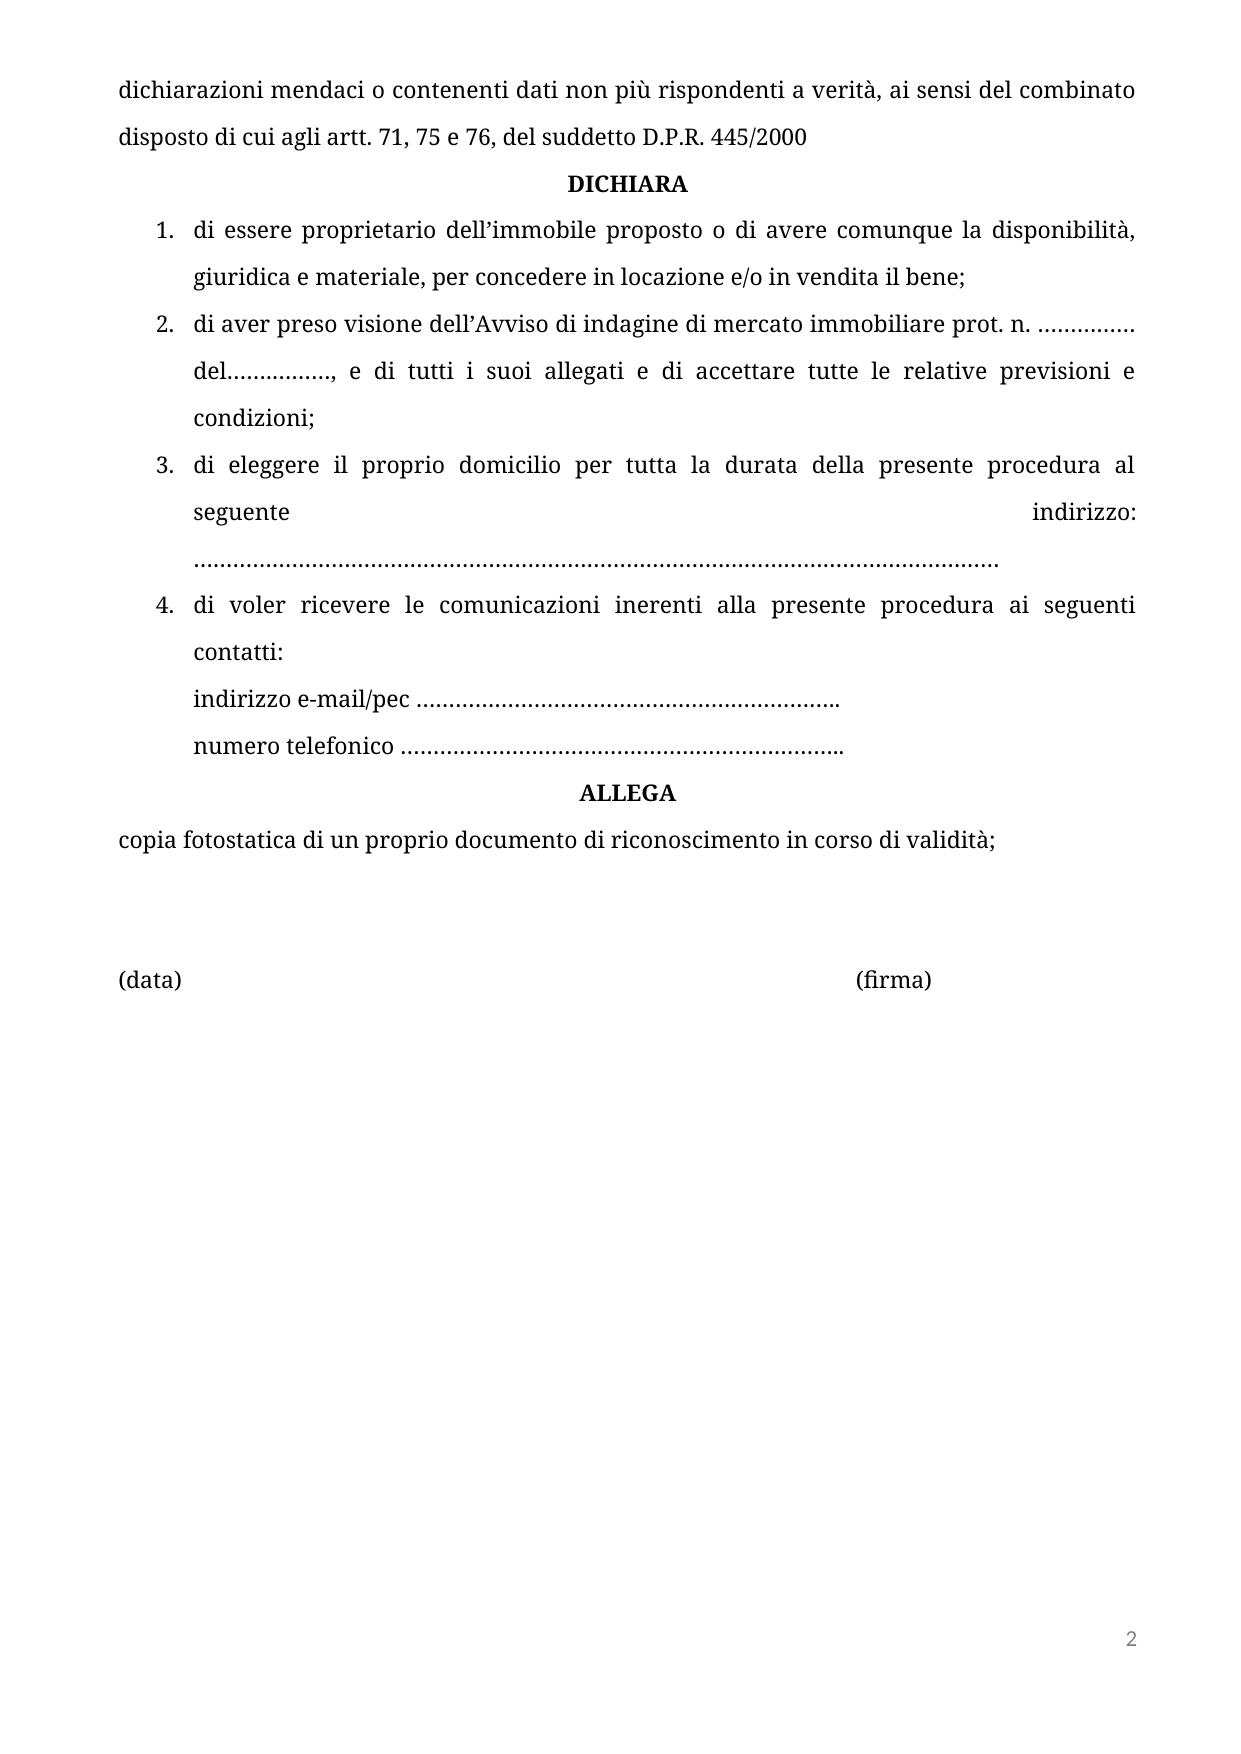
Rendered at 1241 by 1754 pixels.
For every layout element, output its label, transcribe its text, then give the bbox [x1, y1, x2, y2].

text numero telefonico ………………………………………………………….. [193, 730, 1137, 761]
text DICHIARA [118, 167, 1137, 199]
text dichiarazioni mendaci o contenenti dati non più rispondenti a verità, ai sensi del combinato disposto di cui agli artt. 71, 75 e 76, del suddetto D.P.R. 445/2000 [118, 74, 1137, 152]
text ALLEGA [118, 777, 1137, 808]
text indirizzo e-mail/pec ……………………………………………………….. [193, 683, 1137, 714]
list di eleggere il proprio domicilio per tutta la durata della presente procedura al seguente indirizzo: …………………………………………………………………………………………………………… [156, 449, 1137, 574]
list di essere proprietario dell’immobile proposto o di avere comunque la disponibilità, giuridica e materiale, per concedere in locazione e/o in vendita il bene; [156, 214, 1137, 292]
text (data) (firma) [118, 964, 1137, 996]
list di aver preso visione dell’Avviso di indagine di mercato immobiliare prot. n. ……………del…….………, e di tutti i suoi allegati e di accettare tutte le relative previsioni e condizioni; [156, 308, 1137, 433]
text copia fotostatica di un proprio documento di riconoscimento in corso di validità; [118, 824, 1137, 855]
list di voler ricevere le comunicazioni inerenti alla presente procedura ai seguenti contatti: [156, 589, 1137, 667]
